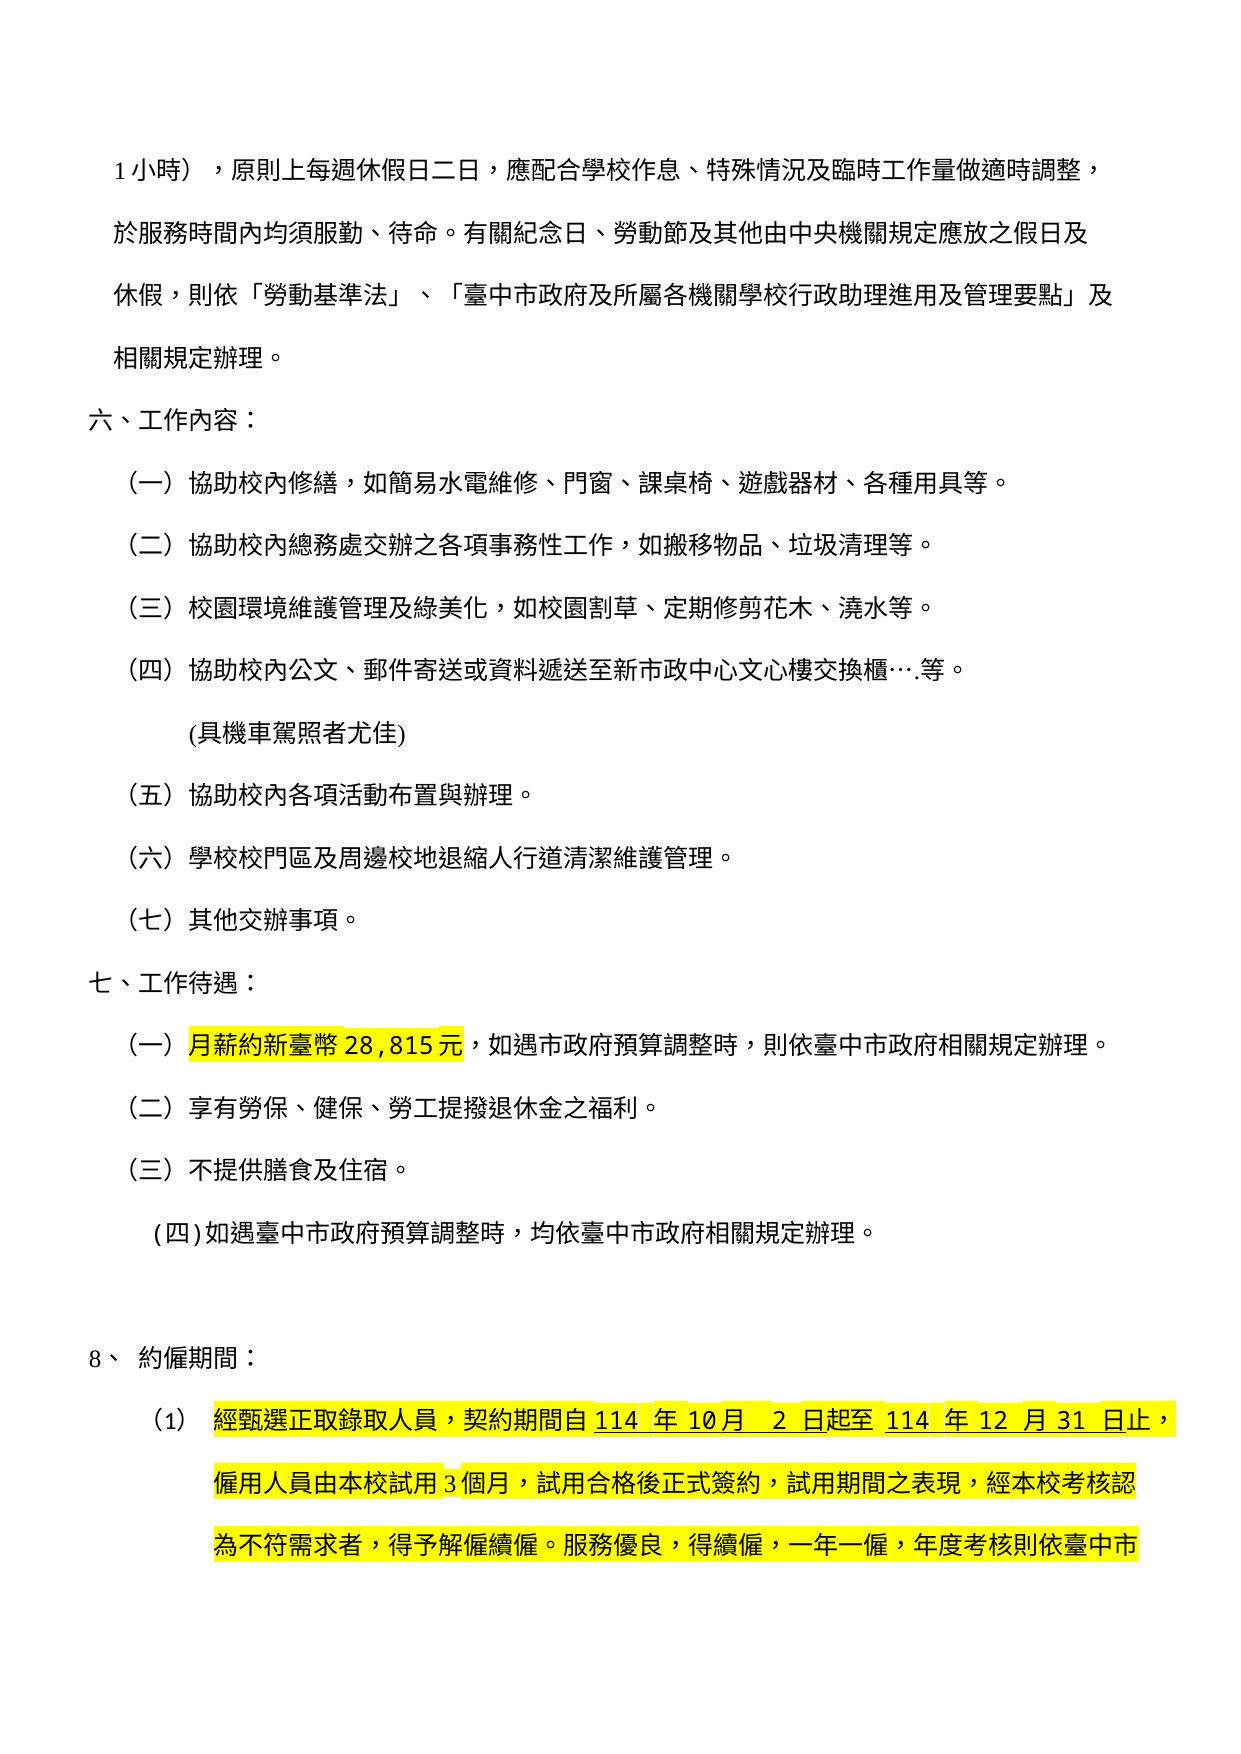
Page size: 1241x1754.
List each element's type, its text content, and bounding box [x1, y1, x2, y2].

text （三）不提供膳食及住宿。 [89, 1127, 1152, 1189]
text (具機車駕照者尤佳) [89, 689, 1152, 752]
text （二）享有勞保、健保、勞工提撥退休金之福利。 [89, 1064, 1152, 1127]
text 六、工作內容： [89, 377, 1152, 439]
text （一）月薪約新臺幣28,815元，如遇市政府預算調整時，則依臺中市政府相關規定辦理。 [89, 1002, 1152, 1064]
text （五）協助校內各項活動布置與辦理。 [89, 752, 1152, 814]
text （二）協助校內總務處交辦之各項事務性工作，如搬移物品、垃圾清理等。 [89, 502, 1152, 564]
list 約僱期間： [89, 1314, 1152, 1377]
text 七、工作待遇： [89, 939, 1152, 1002]
text （六）學校校門區及周邊校地退縮人行道清潔維護管理。 [89, 814, 1152, 877]
text 相關規定辦理。 [89, 314, 1152, 377]
text （四）協助校內公文、郵件寄送或資料遞送至新市政中心文心樓交換櫃….等。 [89, 627, 1152, 689]
text 1小時），原則上每週休假日二日，應配合學校作息、特殊情況及臨時工作量做適時調整， [89, 127, 1152, 189]
text 休假，則依「勞動基準法」、「臺中市政府及所屬各機關學校行政助理進用及管理要點」及 [89, 252, 1152, 314]
list 經甄選正取錄取人員，契約期間自114 年 10月 2 日起至 114 年 12 月 31 日止，僱用人員由本校試用3個月，試用合格後正式簽約，試用期間之表現，經本校考核認為不符需求者，得予解僱續僱。服務優良，得續僱，一年一僱，年度考核則依臺中市政府及所屬各機關學校臨時人員進用及管理要點辦理。 [139, 1377, 1152, 1564]
text 於服務時間內均須服勤、待命。有關紀念日、勞動節及其他由中央機關規定應放之假日及 [89, 189, 1152, 252]
text （七）其他交辦事項。 [89, 877, 1152, 939]
text （一）協助校內修繕，如簡易水電維修、門窗、課桌椅、遊戲器材、各種用具等。 [89, 439, 1152, 502]
text (四)如遇臺中市政府預算調整時，均依臺中市政府相關規定辦理。 [150, 1189, 1152, 1252]
text （三）校園環境維護管理及綠美化，如校園割草、定期修剪花木、澆水等。 [89, 564, 1152, 627]
